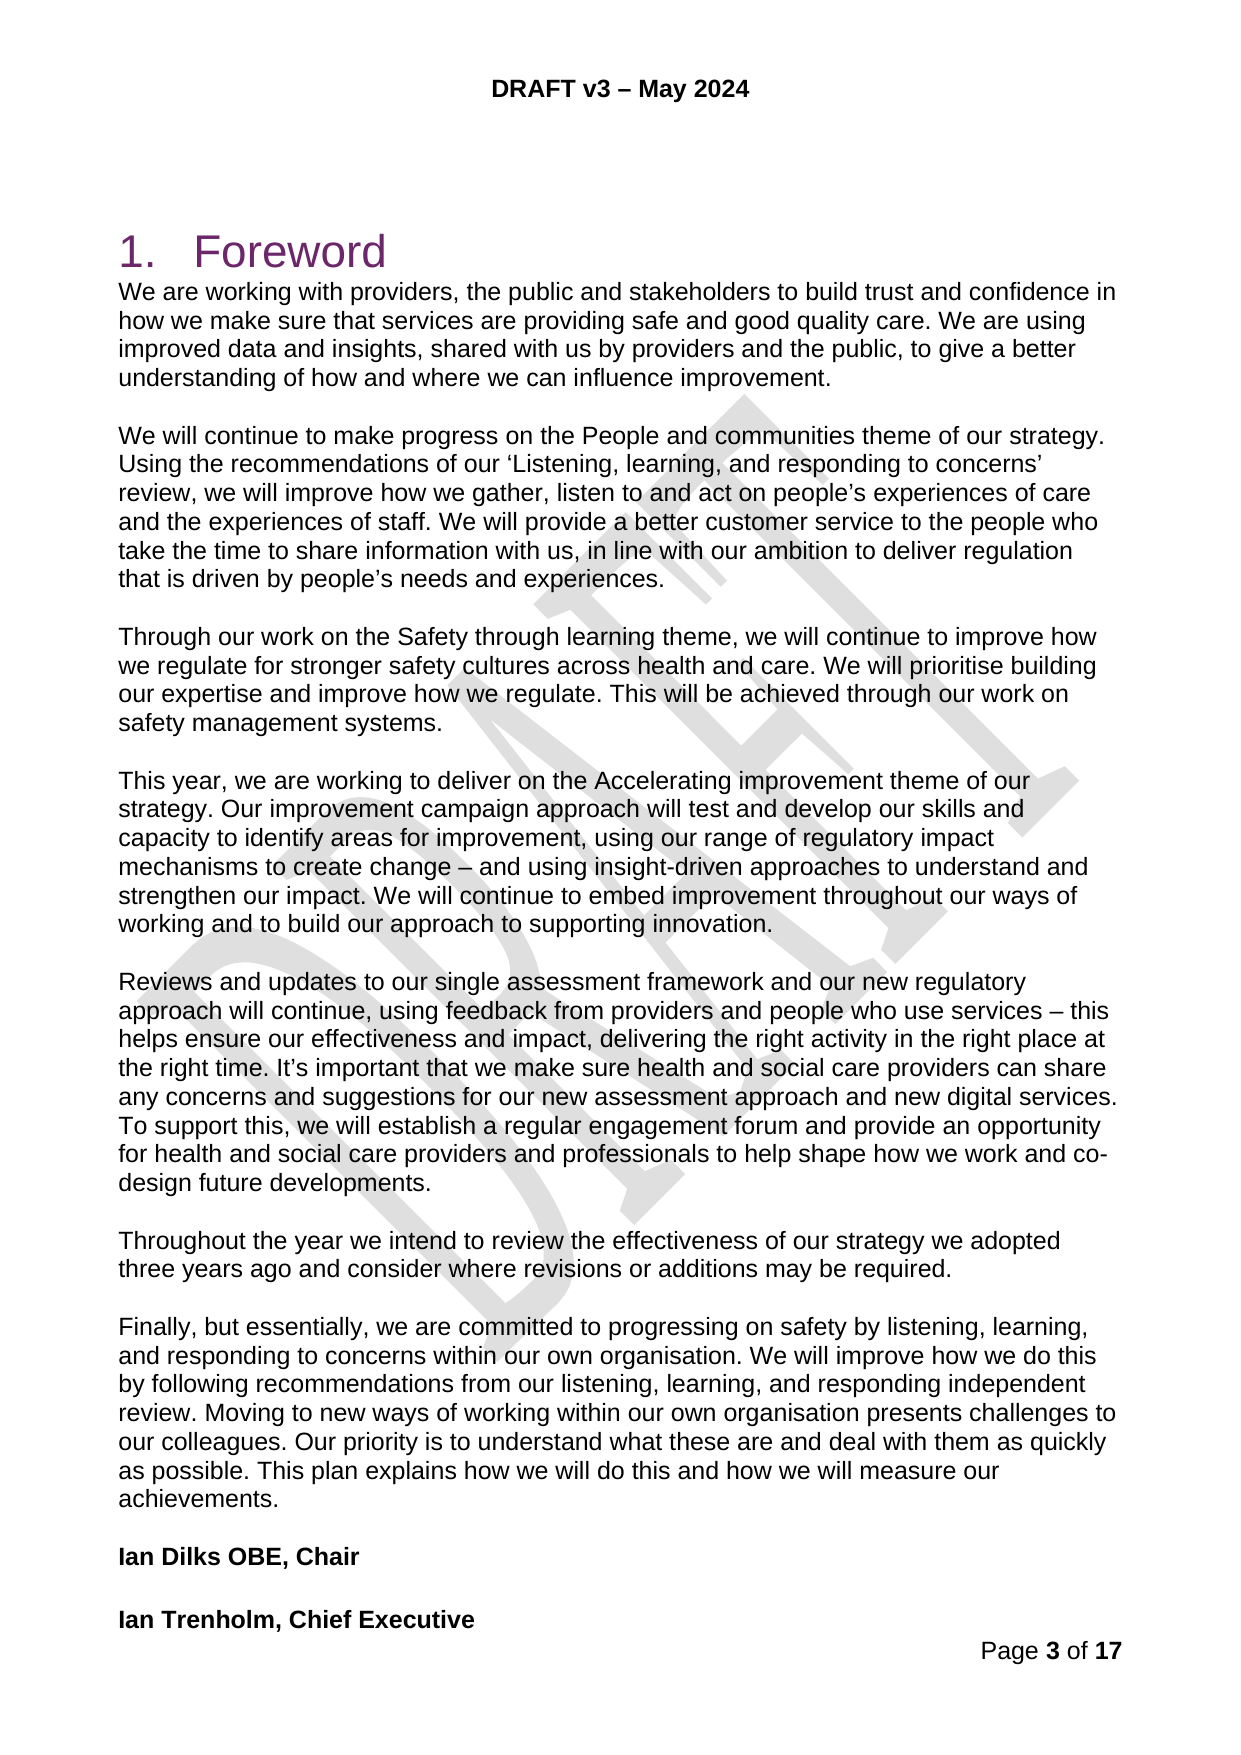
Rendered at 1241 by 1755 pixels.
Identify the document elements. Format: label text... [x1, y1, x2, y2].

text This year, we are working to deliver on the Accelerating improvement theme of our strategy. Our improvement campaign approach will test and develop our skills and capacity to identify areas for improvement, using our range of regulatory impact mechanisms to create change – and using insight-driven approaches to understand and strengthen our impact. We will continue to embed improvement throughout our ways of working and to build our approach to supporting innovation. [593, 766, 888, 938]
text This year, we are working to deliver on the Accelerating improvement theme of our strategy. Our improvement campaign approach will test and develop our skills and capacity to identify areas for improvement, using our range of regulatory impact mechanisms to create change – and using insight-driven approaches to understand and strengthen our impact. We will continue to embed improvement throughout our ways of working and to build our approach to supporting innovation. [767, 766, 1122, 938]
text This year, we are working to deliver on the Accelerating improvement theme of our strategy. Our improvement campaign approach will test and develop our skills and capacity to identify areas for improvement, using our range of regulatory impact mechanisms to create change – and using insight-driven approaches to understand and strengthen our impact. We will continue to embed improvement throughout our ways of working and to build our approach to supporting innovation. [528, 766, 684, 914]
text Through our work on the Safety through learning theme, we will continue to improve how we regulate for stronger safety cultures across health and care. We will prioritise building our expertise and improve how we regulate. This will be achieved through our work on safety management systems. [883, 622, 1122, 737]
text Throughout the year we intend to review the effectiveness of our strategy we adopted three years ago and consider where revisions or additions may be required. [118, 1226, 448, 1283]
text Through our work on the Safety through learning theme, we will continue to improve how we regulate for stronger safety cultures across health and care. We will prioritise building our expertise and improve how we regulate. This will be achieved through our work on safety management systems. [619, 622, 959, 737]
text This year, we are working to deliver on the Accelerating improvement theme of our strategy. Our improvement campaign approach will test and develop our skills and capacity to identify areas for improvement, using our range of regulatory impact mechanisms to create change – and using insight-driven approaches to understand and strengthen our impact. We will continue to embed improvement throughout our ways of working and to build our approach to supporting innovation. [118, 766, 644, 938]
text Reviews and updates to our single assessment framework and our new regulatory approach will continue, using feedback from providers and people who use services – this helps ensure our effectiveness and impact, delivering the right activity in the right place at the right time. It’s important that we make sure health and social care providers can share any concerns and suggestions for our new assessment approach and new digital services. To support this, we will establish a regular engagement forum and provide an opportunity for health and social care providers and professionals to help shape how we work and co-design future developments. [196, 967, 521, 1197]
text Reviews and updates to our single assessment framework and our new regulatory approach will continue, using feedback from providers and people who use services – this helps ensure our effectiveness and impact, delivering the right activity in the right place at the right time. It’s important that we make sure health and social care providers can share any concerns and suggestions for our new assessment approach and new digital services. To support this, we will establish a regular engagement forum and provide an opportunity for health and social care providers and professionals to help shape how we work and co-design future developments. [336, 967, 626, 1197]
text We will continue to make progress on the People and communities theme of our strategy. Using the recommendations of our ‘Listening, learning, and responding to concerns’ review, we will improve how we gather, listen to and act on people’s experiences of care and the experiences of staff. We will provide a better customer service to the people who take the time to share information with us, in line with our ambition to deliver regulation that is driven by people’s needs and experiences. [724, 421, 1122, 593]
text Finally, but essentially, we are committed to progressing on safety by listening, learning, and responding to concerns within our own organisation. We will improve how we do this by following recommendations from our listening, learning, and responding independent review. Moving to new ways of working within our own organisation presents challenges to our colleagues. Our priority is to understand what these are and deal with them as quickly as possible. This plan explains how we will do this and how we will measure our achievements. [118, 1312, 1122, 1513]
text Throughout the year we intend to review the effectiveness of our strategy we adopted three years ago and consider where revisions or additions may be required. [567, 1226, 1122, 1283]
text Reviews and updates to our single assessment framework and our new regulatory approach will continue, using feedback from providers and people who use services – this helps ensure our effectiveness and impact, delivering the right activity in the right place at the right time. It’s important that we make sure health and social care providers can share any concerns and suggestions for our new assessment approach and new digital services. To support this, we will establish a regular engagement forum and provide an opportunity for health and social care providers and professionals to help shape how we work and co-design future developments. [539, 967, 744, 1097]
text Throughout the year we intend to review the effectiveness of our strategy we adopted three years ago and consider where revisions or additions may be required. [430, 1226, 543, 1283]
text We will continue to make progress on the People and communities theme of our strategy. Using the recommendations of our ‘Listening, learning, and responding to concerns’ review, we will improve how we gather, listen to and act on people’s experiences of care and the experiences of staff. We will provide a better customer service to the people who take the time to share information with us, in line with our ambition to deliver regulation that is driven by people’s needs and experiences. [118, 421, 815, 593]
text Through our work on the Safety through learning theme, we will continue to improve how we regulate for stronger safety cultures across health and care. We will prioritise building our expertise and improve how we regulate. This will be achieved through our work on safety management systems. [118, 622, 696, 737]
text We are working with providers, the public and stakeholders to build trust and confidence in how we make sure that services are providing safe and good quality care. We are using improved data and insights, shared with us by providers and the public, to give a better understanding of how and where we can influence improvement. [118, 277, 1122, 392]
subtitle Foreword [118, 224, 1122, 277]
text Ian Dilks OBE, Chair [118, 1542, 1122, 1571]
text Ian Trenholm, Chief Executive [118, 1605, 1122, 1634]
text Reviews and updates to our single assessment framework and our new regulatory approach will continue, using feedback from providers and people who use services – this helps ensure our effectiveness and impact, delivering the right activity in the right place at the right time. It’s important that we make sure health and social care providers can share any concerns and suggestions for our new assessment approach and new digital services. To support this, we will establish a regular engagement forum and provide an opportunity for health and social care providers and professionals to help shape how we work and co-design future developments. [118, 967, 362, 1197]
text Reviews and updates to our single assessment framework and our new regulatory approach will continue, using feedback from providers and people who use services – this helps ensure our effectiveness and impact, delivering the right activity in the right place at the right time. It’s important that we make sure health and social care providers can share any concerns and suggestions for our new assessment approach and new digital services. To support this, we will establish a regular engagement forum and provide an opportunity for health and social care providers and professionals to help shape how we work and co-design future developments. [509, 967, 1122, 1197]
text This year, we are working to deliver on the Accelerating improvement theme of our strategy. Our improvement campaign approach will test and develop our skills and capacity to identify areas for improvement, using our range of regulatory impact mechanisms to create change – and using insight-driven approaches to understand and strengthen our impact. We will continue to embed improvement throughout our ways of working and to build our approach to supporting innovation. [331, 830, 496, 938]
